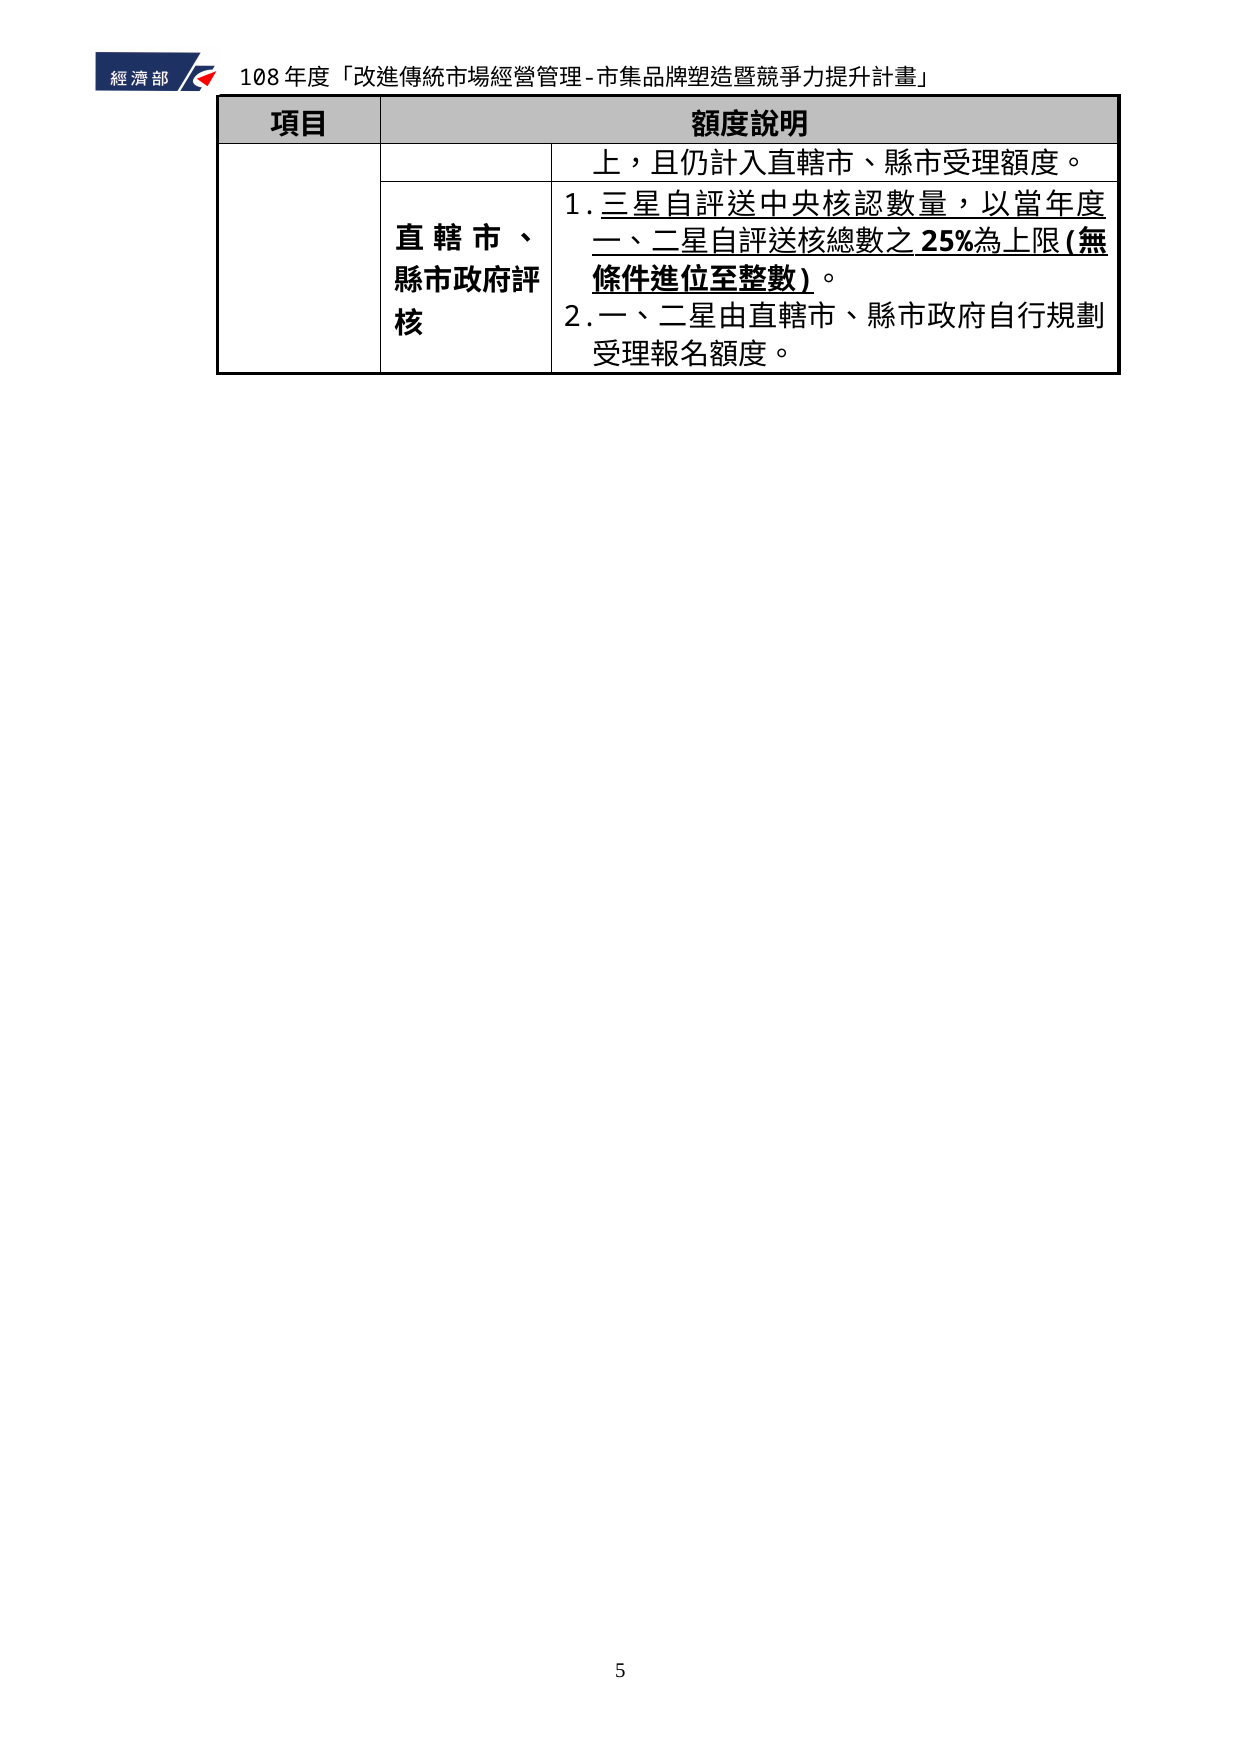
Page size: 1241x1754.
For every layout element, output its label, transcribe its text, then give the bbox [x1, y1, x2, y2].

table_cell 1.三星自評送中央核認數量，以當年度一、二星自評送核總數之25%為上限(無條件進位至整數)。 2.一、二星由直轄市、縣市政府自行規劃受理報名額度。 [552, 182, 1117, 372]
table_header 額度說明 [381, 97, 1117, 143]
table_cell 直轄市、縣市政府評核 [381, 182, 551, 372]
table_header 項目 [219, 97, 380, 143]
table_cell [381, 144, 551, 181]
table_cell 上，且仍計入直轄市、縣市受理額度。 [552, 144, 1117, 181]
table_cell [219, 144, 380, 372]
